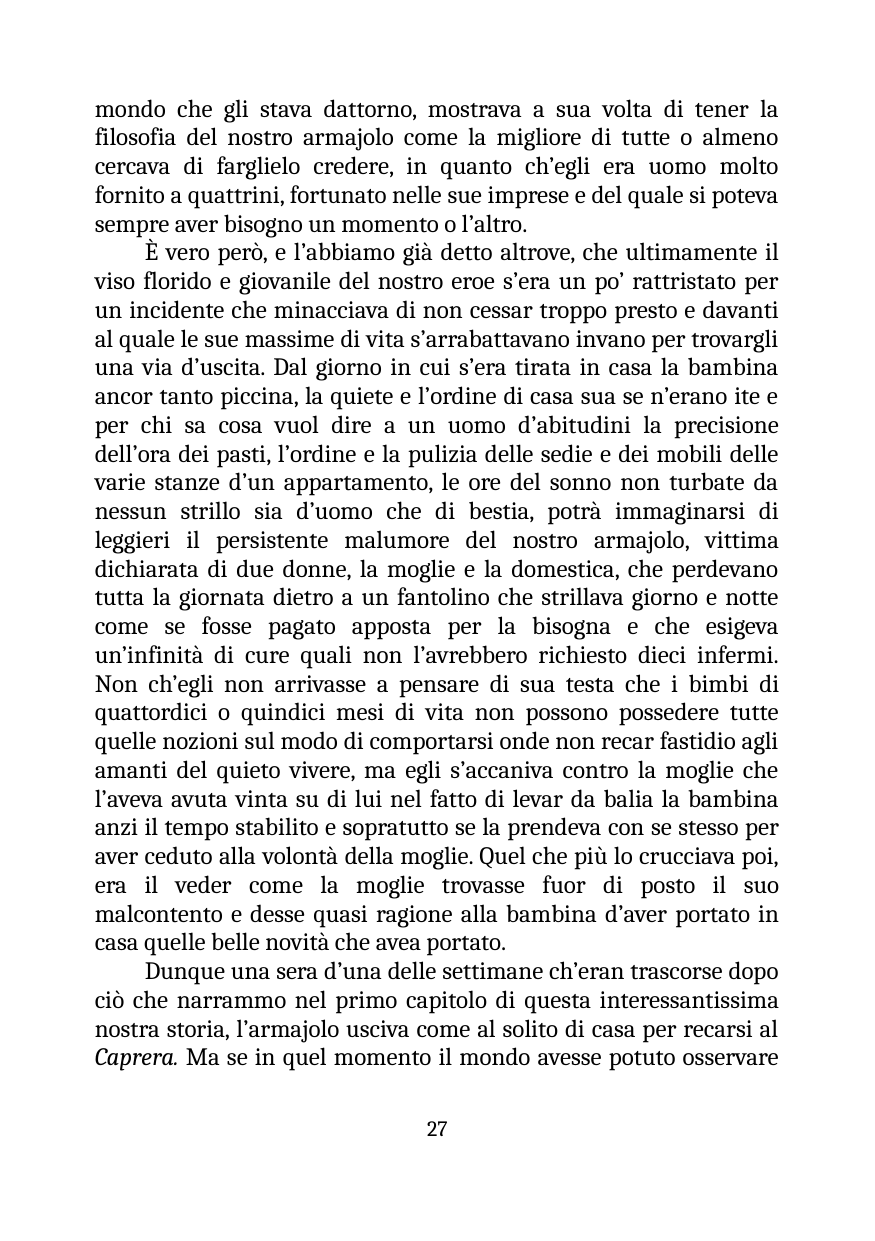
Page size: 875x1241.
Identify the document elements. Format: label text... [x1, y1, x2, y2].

text mondo che gli stava dattorno, mostrava a sua volta di tener la filosofia del nostro armajolo come la migliore di tutte o almeno cercava di farglielo credere, in quanto ch’egli era uomo molto fornito a quattrini, fortunato nelle sue imprese e del quale si poteva sempre aver bisogno un momento o l’altro. [94, 94, 779, 238]
text È vero però, e l’abbiamo già detto altrove, che ultimamente il viso florido e giovanile del nostro eroe s’era un po’ rattristato per un incidente che minacciava di non cessar troppo presto e davanti al quale le sue massime di vita s’arrabattavano invano per trovargli una via d’uscita. Dal giorno in cui s’era tirata in casa la bambina ancor tanto piccina, la quiete e l’ordine di casa sua se n’erano ite e per chi sa cosa vuol dire a un uomo d’abitudini la precisione dell’ora dei pasti, l’ordine e la pulizia delle sedie e dei mobili delle varie stanze d’un appartamento, le ore del sonno non turbate da nessun strillo sia d’uomo che di bestia, potrà immaginarsi di leggieri il persistente malumore del nostro armajolo, vittima dichiarata di due donne, la moglie e la domestica, che perdevano tutta la giornata dietro a un fantolino che strillava giorno e notte come se fosse pagato apposta per la bisogna e che esigeva un’infinità di cure quali non l’avrebbero richiesto dieci infermi. Non ch’egli non arrivasse a pensare di sua testa che i bimbi di quattordici o quindici mesi di vita non possono possedere tutte quelle nozioni sul modo di comportarsi onde non recar fastidio agli amanti del quieto vivere, ma egli s’accaniva contro la moglie che l’aveva avuta vinta su di lui nel fatto di levar da balia la bambina anzi il tempo stabilito e sopratutto se la prendeva con se stesso per aver ceduto alla volontà della moglie. Quel che più lo crucciava poi, era il veder come la moglie trovasse fuor di posto il suo malcontento e desse quasi ragione alla bambina d’aver portato in casa quelle belle novità che avea portato. [94, 238, 779, 957]
text Dunque una sera d’una delle settimane ch’eran trascorse dopo ciò che narrammo nel primo capitolo di questa interessantissima nostra storia, l’armajolo usciva come al solito di casa per recarsi al Caprera. Ma se in quel momento il mondo avesse potuto osservare [94, 957, 779, 1072]
